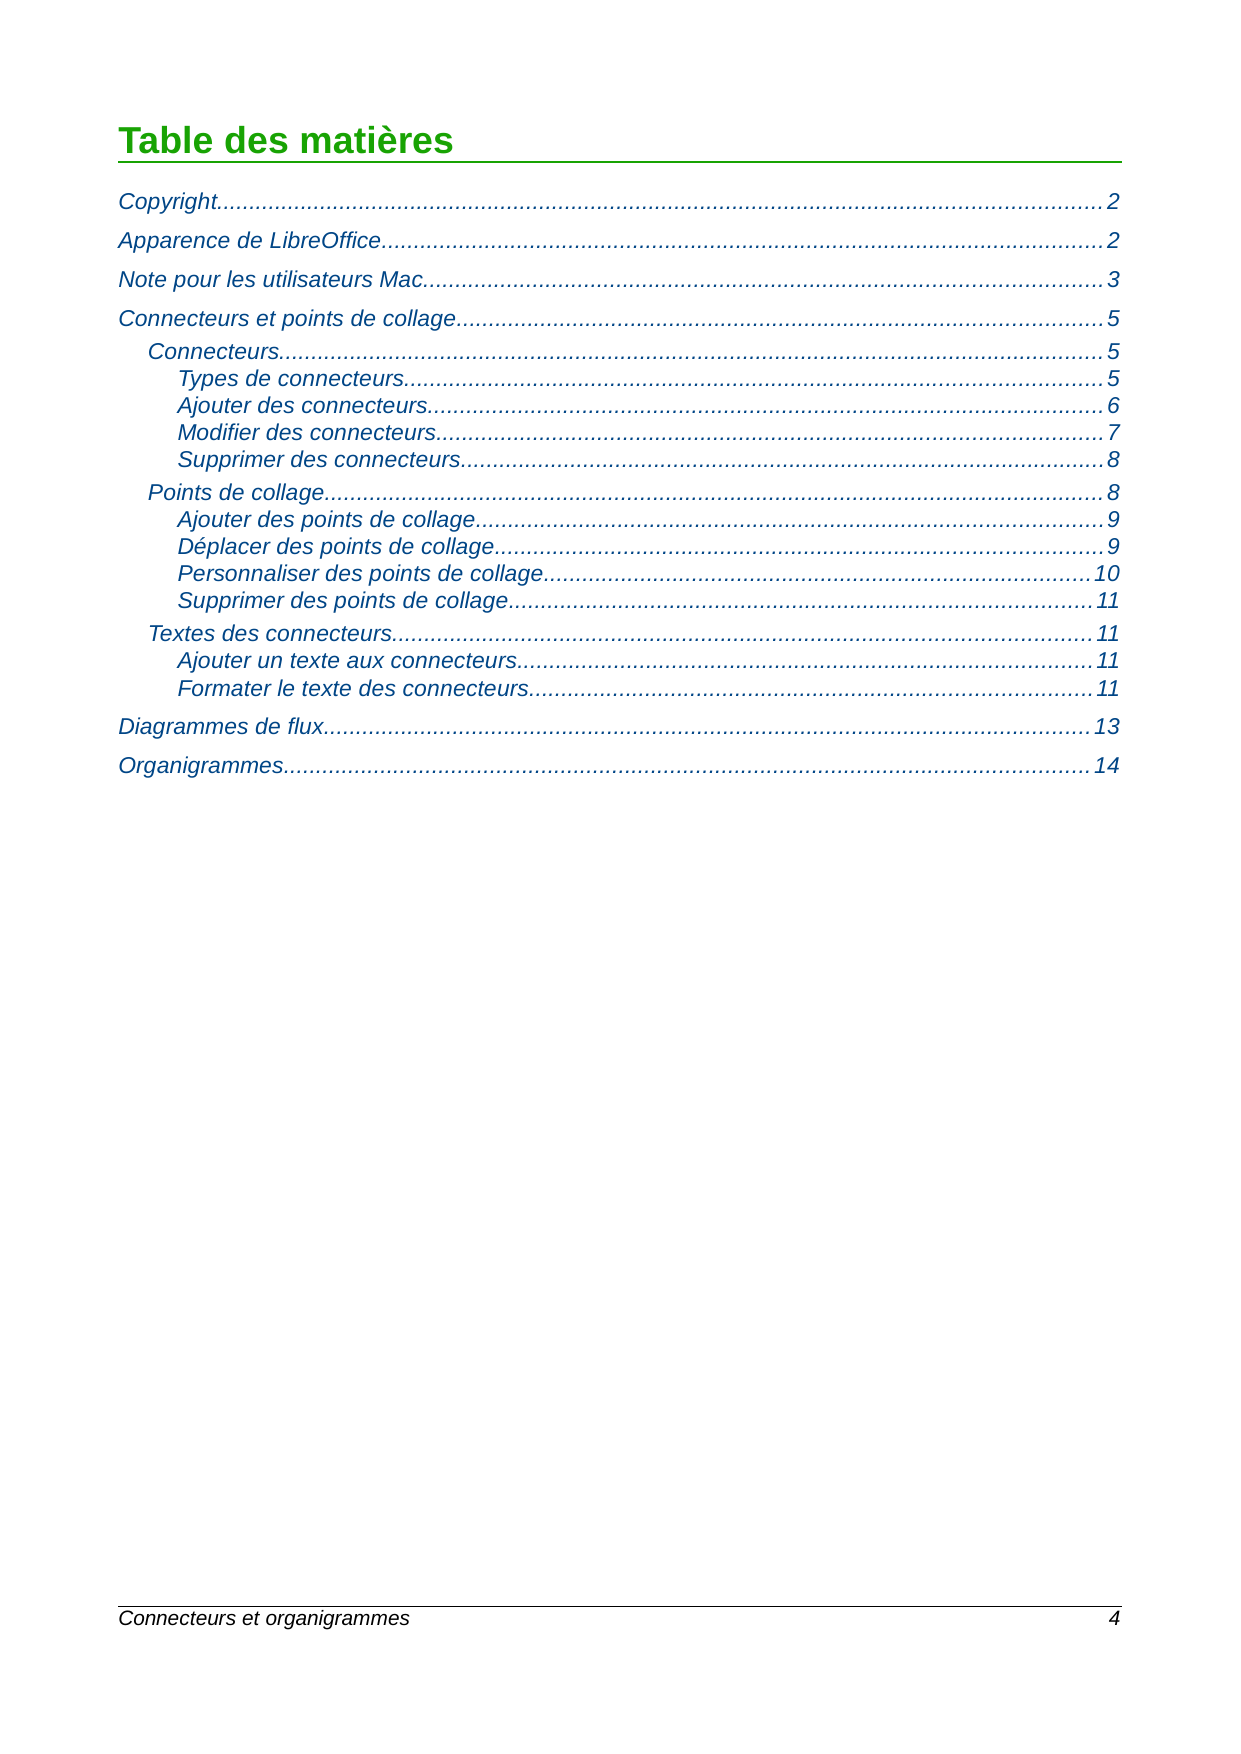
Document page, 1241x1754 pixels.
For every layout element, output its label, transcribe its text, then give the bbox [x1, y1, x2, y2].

text Ajouter des connecteurs 6 [177, 391, 1122, 418]
text Ajouter des points de collage 9 [177, 505, 1122, 532]
text Formater le texte des connecteurs 11 [177, 674, 1122, 701]
text Table des matières [118, 118, 1122, 161]
text Supprimer des points de collage 11 [177, 587, 1122, 614]
text Organigrammes 14 [118, 752, 1122, 779]
text Personnaliser des points de collage 10 [177, 559, 1122, 587]
text Déplacer des points de collage 9 [177, 532, 1122, 559]
text Modifier des connecteurs 7 [177, 418, 1122, 445]
text Apparence de LibreOffice 2 [118, 226, 1122, 253]
text Textes des connecteurs 11 [148, 620, 1122, 647]
text Supprimer des connecteurs 8 [177, 445, 1122, 472]
text Ajouter un texte aux connecteurs 11 [177, 647, 1122, 674]
text Points de collage 8 [148, 478, 1122, 505]
text Connecteurs et points de collage 5 [118, 304, 1122, 331]
text Types de connecteurs 5 [177, 364, 1122, 391]
text Diagrammes de flux 13 [118, 713, 1122, 740]
text Connecteurs 5 [148, 337, 1122, 364]
text Note pour les utilisateurs Mac 3 [118, 265, 1122, 292]
text Copyright 2 [118, 187, 1122, 214]
